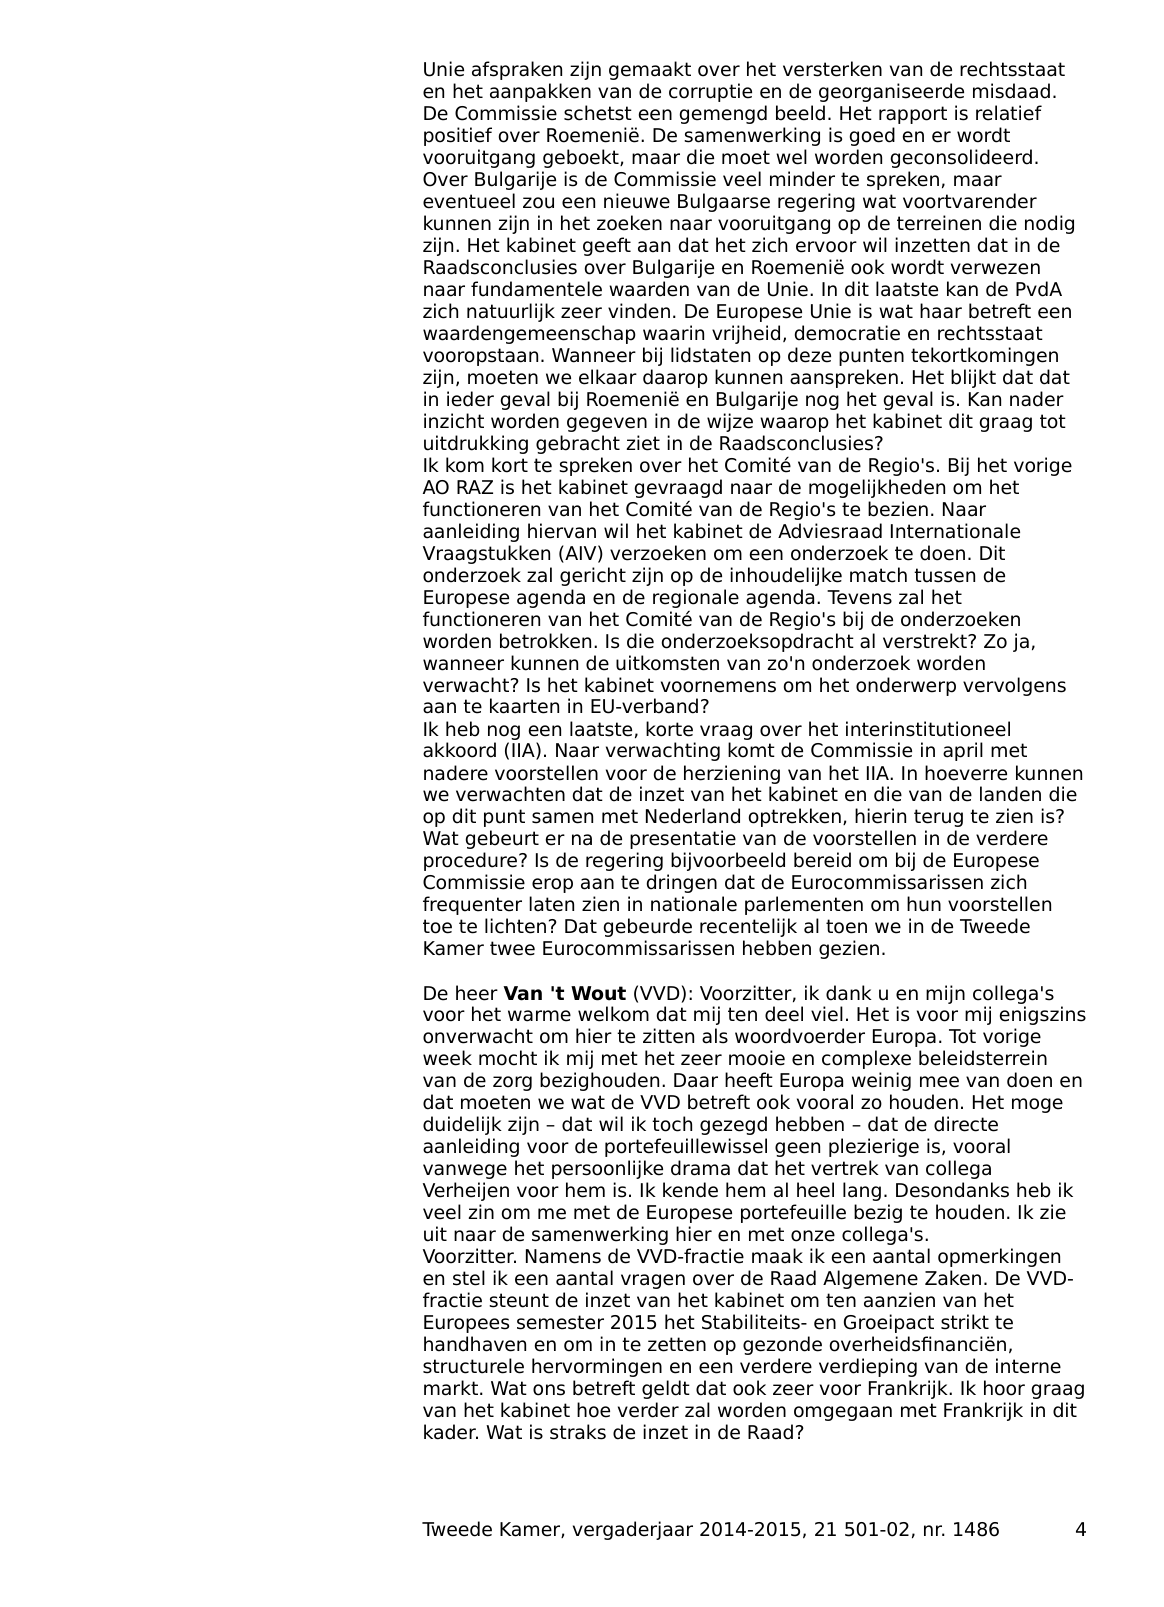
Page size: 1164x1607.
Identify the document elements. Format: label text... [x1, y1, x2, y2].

text Unie afspraken zijn gemaakt over het versterken van de rechtsstaat en het aanpakken van de corruptie en de georganiseerde misdaad. De Commissie schetst een gemengd beeld. Het rapport is relatief positief over Roemenië. De samenwerking is goed en er wordt vooruitgang geboekt, maar die moet wel worden geconsolideerd. Over Bulgarije is de Commissie veel minder te spreken, maar eventueel zou een nieuwe Bulgaarse regering wat voortvarender kunnen zijn in het zoeken naar vooruitgang op de terreinen die nodig zijn. Het kabinet geeft aan dat het zich ervoor wil inzetten dat in de Raadsconclusies over Bulgarije en Roemenië ook wordt verwezen naar fundamentele waarden van de Unie. In dit laatste kan de PvdA zich natuurlijk zeer vinden. De Europese Unie is wat haar betreft een waardengemeenschap waarin vrijheid, democratie en rechtsstaat vooropstaan. Wanneer bij lidstaten op deze punten tekortkomingen zijn, moeten we elkaar daarop kunnen aanspreken. Het blijkt dat dat in ieder geval bij Roemenië en Bulgarije nog het geval is. Kan nader inzicht worden gegeven in de wijze waarop het kabinet dit graag tot uitdrukking gebracht ziet in de Raadsconclusies? [422, 59, 1087, 455]
text Ik kom kort te spreken over het Comité van de Regio's. Bij het vorige AO RAZ is het kabinet gevraagd naar de mogelijkheden om het functioneren van het Comité van de Regio's te bezien. Naar aanleiding hiervan wil het kabinet de Adviesraad Internationale Vraagstukken (AIV) verzoeken om een onderzoek te doen. Dit onderzoek zal gericht zijn op de inhoudelijke match tussen de Europese agenda en de regionale agenda. Tevens zal het functioneren van het Comité van de Regio's bij de onderzoeken worden betrokken. Is die onderzoeksopdracht al verstrekt? Zo ja, wanneer kunnen de uitkomsten van zo'n onderzoek worden verwacht? Is het kabinet voornemens om het onderwerp vervolgens aan te kaarten in EU-verband? [422, 455, 1087, 718]
text Voorzitter. Namens de VVD-fractie maak ik een aantal opmerkingen en stel ik een aantal vragen over de Raad Algemene Zaken. De VVD-fractie steunt de inzet van het kabinet om ten aanzien van het Europees semester 2015 het Stabiliteits- en Groeipact strikt te handhaven en om in te zetten op gezonde overheidsfinanciën, structurele hervormingen en een verdere verdieping van de interne markt. Wat ons betreft geldt dat ook zeer voor Frankrijk. Ik hoor graag van het kabinet hoe verder zal worden omgegaan met Frankrijk in dit kader. Wat is straks de inzet in de Raad? [422, 1246, 1087, 1444]
text Ik heb nog een laatste, korte vraag over het interinstitutioneel akkoord (IIA). Naar verwachting komt de Commissie in april met nadere voorstellen voor de herziening van het IIA. In hoeverre kunnen we verwachten dat de inzet van het kabinet en die van de landen die op dit punt samen met Nederland optrekken, hierin terug te zien is? Wat gebeurt er na de presentatie van de voorstellen in de verdere procedure? Is de regering bijvoorbeeld bereid om bij de Europese Commissie erop aan te dringen dat de Eurocommissarissen zich frequenter laten zien in nationale parlementen om hun voorstellen toe te lichten? Dat gebeurde recentelijk al toen we in de Tweede Kamer twee Eurocommissarissen hebben gezien. [422, 718, 1087, 960]
text De heer Van 't Wout (VVD): Voorzitter, ik dank u en mijn collega's voor het warme welkom dat mij ten deel viel. Het is voor mij enigszins onverwacht om hier te zitten als woordvoerder Europa. Tot vorige week mocht ik mij met het zeer mooie en complexe beleidsterrein van de zorg bezighouden. Daar heeft Europa weinig mee van doen en dat moeten we wat de VVD betreft ook vooral zo houden. Het moge duidelijk zijn – dat wil ik toch gezegd hebben – dat de directe aanleiding voor de portefeuillewissel geen plezierige is, vooral vanwege het persoonlijke drama dat het vertrek van collega Verheijen voor hem is. Ik kende hem al heel lang. Desondanks heb ik veel zin om me met de Europese portefeuille bezig te houden. Ik zie uit naar de samenwerking hier en met onze collega's. [422, 982, 1087, 1246]
